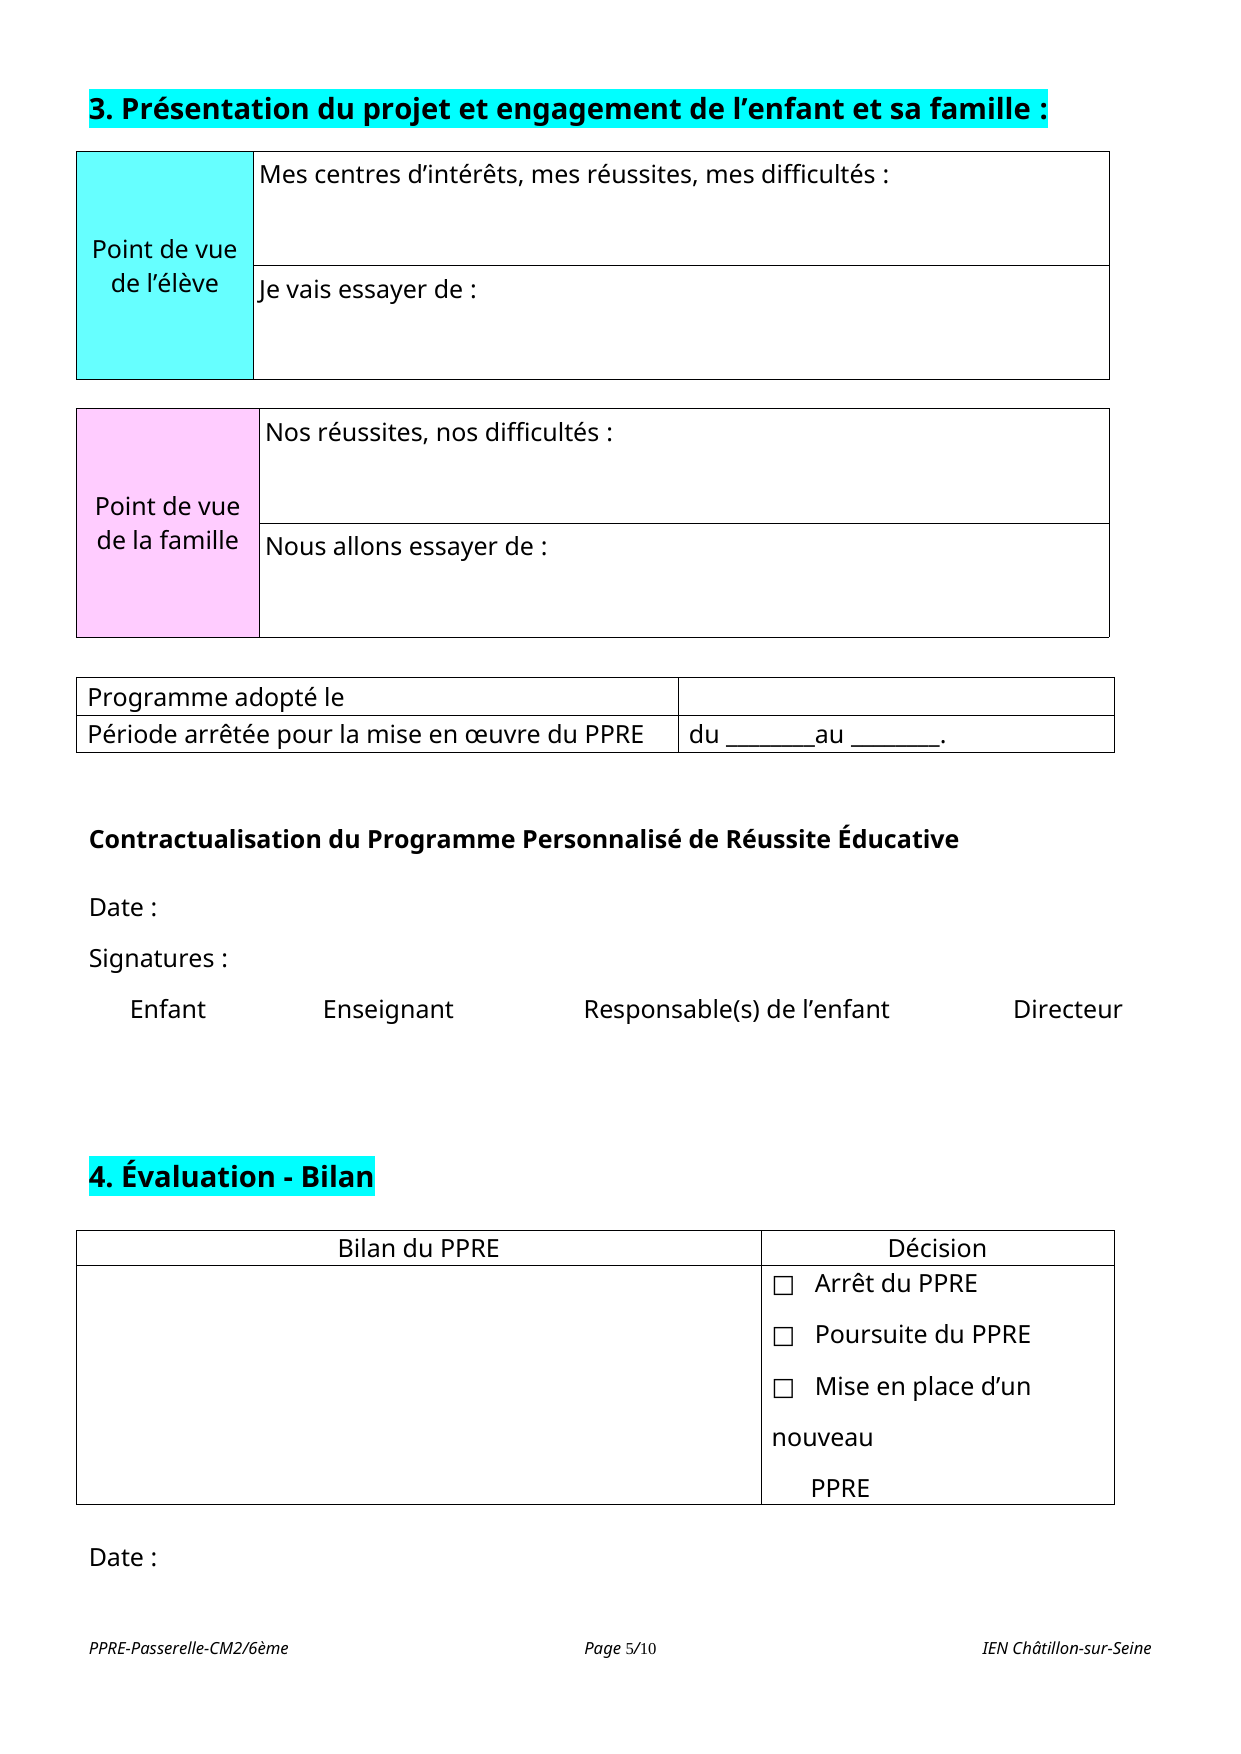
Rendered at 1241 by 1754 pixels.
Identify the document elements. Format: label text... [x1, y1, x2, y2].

text 4. Évaluation - Bilan [88, 1156, 1152, 1196]
table_cell du ________au ________. [679, 716, 1114, 752]
table_header [679, 678, 1114, 714]
table_header Nos réussites, nos difficultés : [260, 409, 1109, 522]
text 3. Présentation du projet et engagement de l’enfant et sa famille : [88, 88, 1152, 128]
table_cell Période arrêtée pour la mise en œuvre du PPRE [77, 716, 678, 752]
table_header Point de vue de l’élève [77, 152, 253, 379]
text Signatures : [88, 941, 1152, 975]
table_cell Je vais essayer de : [254, 266, 1109, 379]
table_cell □ Arrêt du PPRE □ Poursuite du PPRE □ Mise en place d’un nouveau PPRE [762, 1266, 1114, 1504]
table_header Décision [762, 1231, 1114, 1265]
table_header Mes centres d’intérêts, mes réussites, mes difficultés : [254, 152, 1109, 265]
table_header Bilan du PPRE [77, 1231, 761, 1265]
table_header Programme adopté le [77, 678, 678, 714]
table_header Point de vue de la famille [77, 409, 259, 637]
table_cell [77, 1266, 761, 1504]
text Enfant Enseignant Responsable(s) de l’enfant Directeur [88, 992, 1152, 1026]
text Date : [88, 889, 1152, 924]
table_header Contractualisation du Programme Personnalisé de Réussite Éducative [77, 821, 1096, 856]
text Date : [88, 1539, 1152, 1573]
table_cell Nous allons essayer de : [260, 524, 1109, 637]
